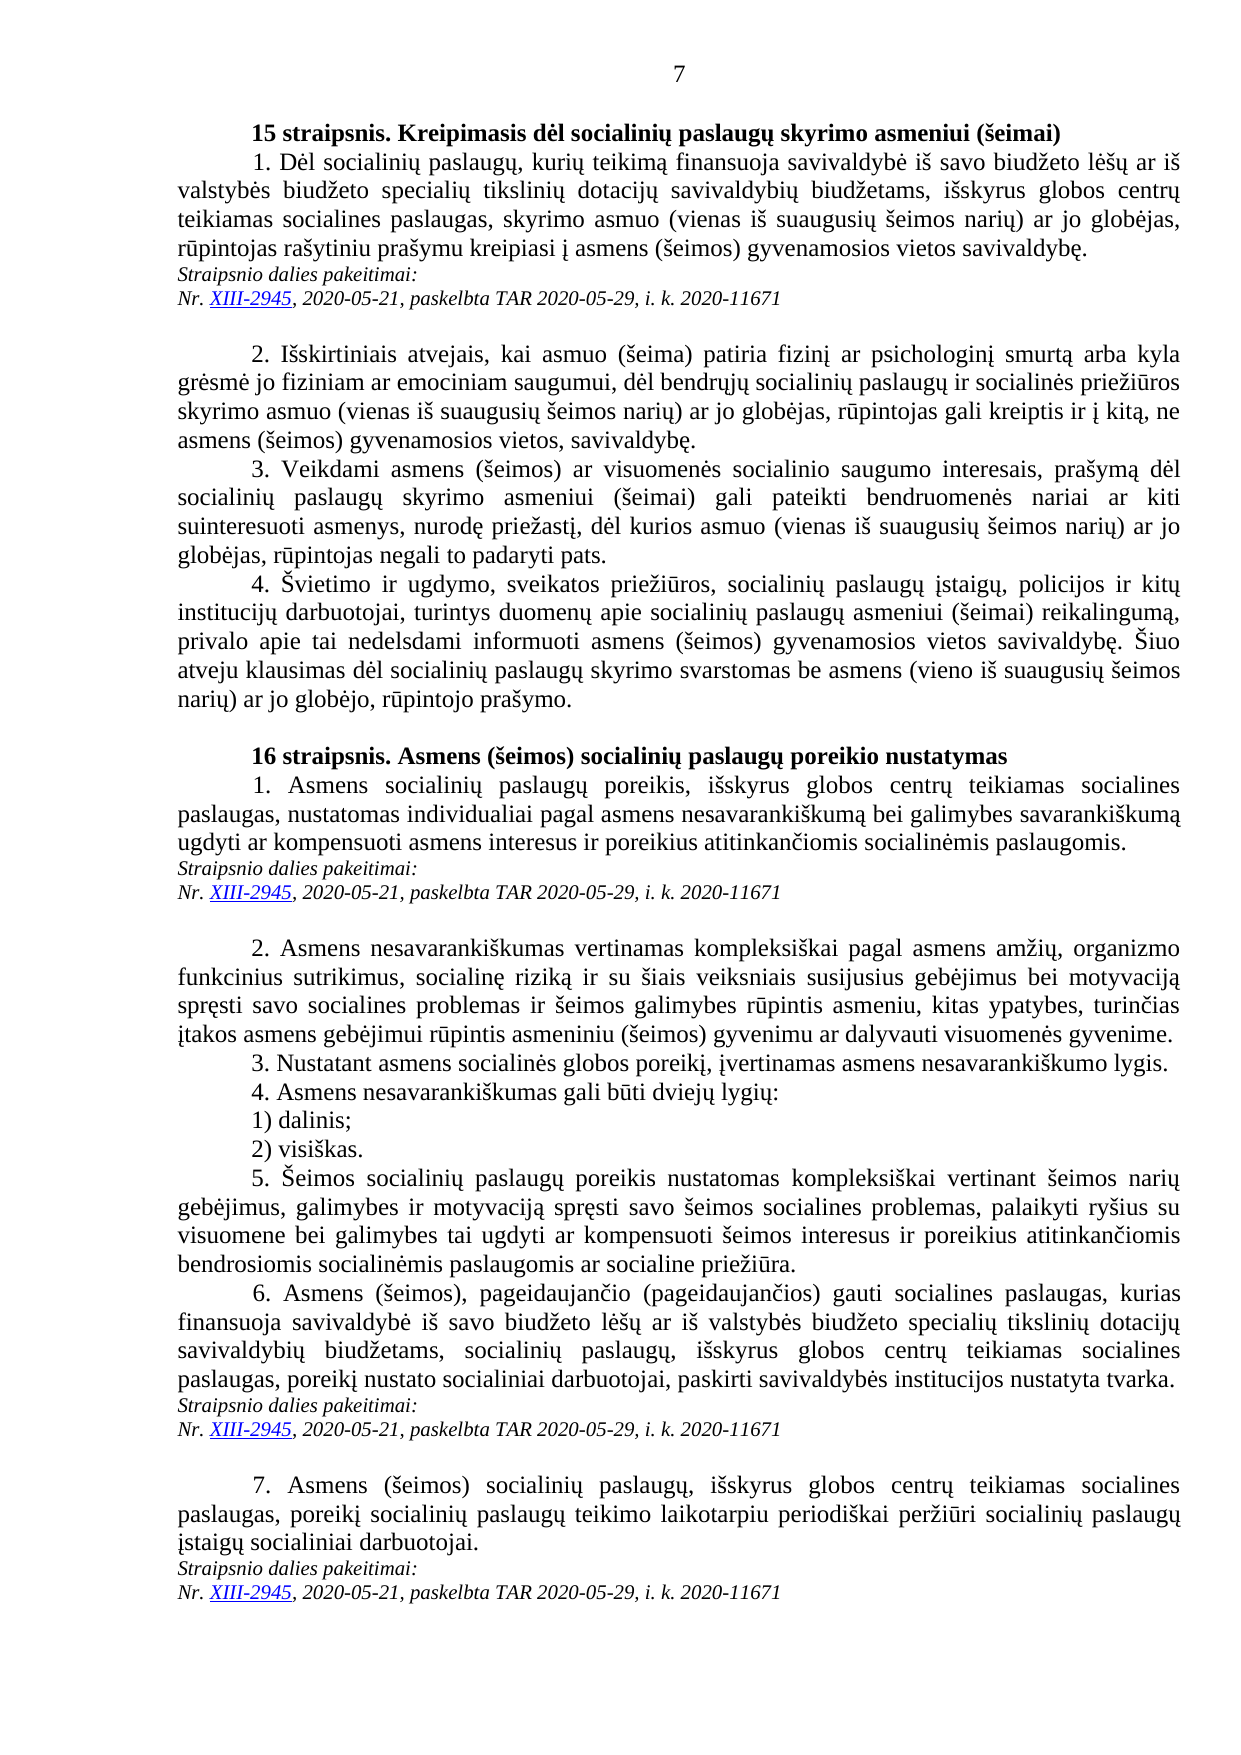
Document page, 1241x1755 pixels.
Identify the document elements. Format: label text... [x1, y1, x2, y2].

text Straipsnio dalies pakeitimai: [177, 1556, 1181, 1580]
text Nr. XIII-2945, 2020-05-21, paskelbta TAR 2020-05-29, i. k. 2020-11671 [177, 286, 1181, 310]
text 1. Dėl socialinių paslaugų, kurių teikimą finansuoja savivaldybė iš savo biudžeto lėšų ar iš valstybės biudžeto specialių tikslinių dotacijų savivaldybių biudžetams, išskyrus globos centrų teikiamas socialines paslaugas, skyrimo asmuo (vienas iš suaugusių šeimos narių) ar jo globėjas, rūpintojas rašytiniu prašymu kreipiasi į asmens (šeimos) gyvenamosios vietos savivaldybę. [177, 147, 1181, 262]
text 4. Švietimo ir ugdymo, sveikatos priežiūros, socialinių paslaugų įstaigų, policijos ir kitų institucijų darbuotojai, turintys duomenų apie socialinių paslaugų asmeniui (šeimai) reikalingumą, privalo apie tai nedelsdami informuoti asmens (šeimos) gyvenamosios vietos savivaldybę. Šiuo atveju klausimas dėl socialinių paslaugų skyrimo svarstomas be asmens (vieno iš suaugusių šeimos narių) ar jo globėjo, rūpintojo prašymo. [177, 569, 1181, 712]
text Nr. XIII-2945, 2020-05-21, paskelbta TAR 2020-05-29, i. k. 2020-11671 [177, 880, 1181, 904]
text 15 straipsnis. Kreipimasis dėl socialinių paslaugų skyrimo asmeniui (šeimai) [177, 118, 1181, 147]
text Straipsnio dalies pakeitimai: [177, 262, 1181, 286]
text Nr. XIII-2945, 2020-05-21, paskelbta TAR 2020-05-29, i. k. 2020-11671 [177, 1580, 1181, 1604]
text 6. Asmens (šeimos), pageidaujančio (pageidaujančios) gauti socialines paslaugas, kurias finansuoja savivaldybė iš savo biudžeto lėšų ar iš valstybės biudžeto specialių tikslinių dotacijų savivaldybių biudžetams, socialinių paslaugų, išskyrus globos centrų teikiamas socialines paslaugas, poreikį nustato socialiniai darbuotojai, paskirti savivaldybės institucijos nustatyta tvarka. [177, 1278, 1181, 1393]
text Nr. XIII-2945, 2020-05-21, paskelbta TAR 2020-05-29, i. k. 2020-11671 [177, 1417, 1181, 1441]
text 2. Išskirtiniais atvejais, kai asmuo (šeima) patiria fizinį ar psichologinį smurtą arba kyla grėsmė jo fiziniam ar emociniam saugumui, dėl bendrųjų socialinių paslaugų ir socialinės priežiūros skyrimo asmuo (vienas iš suaugusių šeimos narių) ar jo globėjas, rūpintojas gali kreiptis ir į kitą, ne asmens (šeimos) gyvenamosios vietos, savivaldybę. [177, 339, 1181, 454]
text 4. Asmens nesavarankiškumas gali būti dviejų lygių: [177, 1077, 1181, 1106]
text 16 straipsnis. Asmens (šeimos) socialinių paslaugų poreikio nustatymas [177, 741, 1181, 770]
text 7. Asmens (šeimos) socialinių paslaugų, išskyrus globos centrų teikiamas socialines paslaugas, poreikį socialinių paslaugų teikimo laikotarpiu periodiškai peržiūri socialinių paslaugų įstaigų socialiniai darbuotojai. [177, 1470, 1181, 1556]
text 2) visiškas. [177, 1134, 1181, 1163]
text Straipsnio dalies pakeitimai: [177, 1393, 1181, 1417]
text 3. Veikdami asmens (šeimos) ar visuomenės socialinio saugumo interesais, prašymą dėl socialinių paslaugų skyrimo asmeniui (šeimai) gali pateikti bendruomenės nariai ar kiti suinteresuoti asmenys, nurodę priežastį, dėl kurios asmuo (vienas iš suaugusių šeimos narių) ar jo globėjas, rūpintojas negali to padaryti pats. [177, 454, 1181, 569]
text 5. Šeimos socialinių paslaugų poreikis nustatomas kompleksiškai vertinant šeimos narių gebėjimus, galimybes ir motyvaciją spręsti savo šeimos socialines problemas, palaikyti ryšius su visuomene bei galimybes tai ugdyti ar kompensuoti šeimos interesus ir poreikius atitinkančiomis bendrosiomis socialinėmis paslaugomis ar socialine priežiūra. [177, 1163, 1181, 1278]
text 1. Asmens socialinių paslaugų poreikis, išskyrus globos centrų teikiamas socialines paslaugas, nustatomas individualiai pagal asmens nesavarankiškumą bei galimybes savarankiškumą ugdyti ar kompensuoti asmens interesus ir poreikius atitinkančiomis socialinėmis paslaugomis. [177, 770, 1181, 856]
text Straipsnio dalies pakeitimai: [177, 856, 1181, 880]
text 1) dalinis; [177, 1106, 1181, 1134]
text 2. Asmens nesavarankiškumas vertinamas kompleksiškai pagal asmens amžių, organizmo funkcinius sutrikimus, socialinę riziką ir su šiais veiksniais susijusius gebėjimus bei motyvaciją spręsti savo socialines problemas ir šeimos galimybes rūpintis asmeniu, kitas ypatybes, turinčias įtakos asmens gebėjimui rūpintis asmeniniu (šeimos) gyvenimu ar dalyvauti visuomenės gyvenime. [177, 933, 1181, 1048]
text 3. Nustatant asmens socialinės globos poreikį, įvertinamas asmens nesavarankiškumo lygis. [177, 1048, 1181, 1077]
